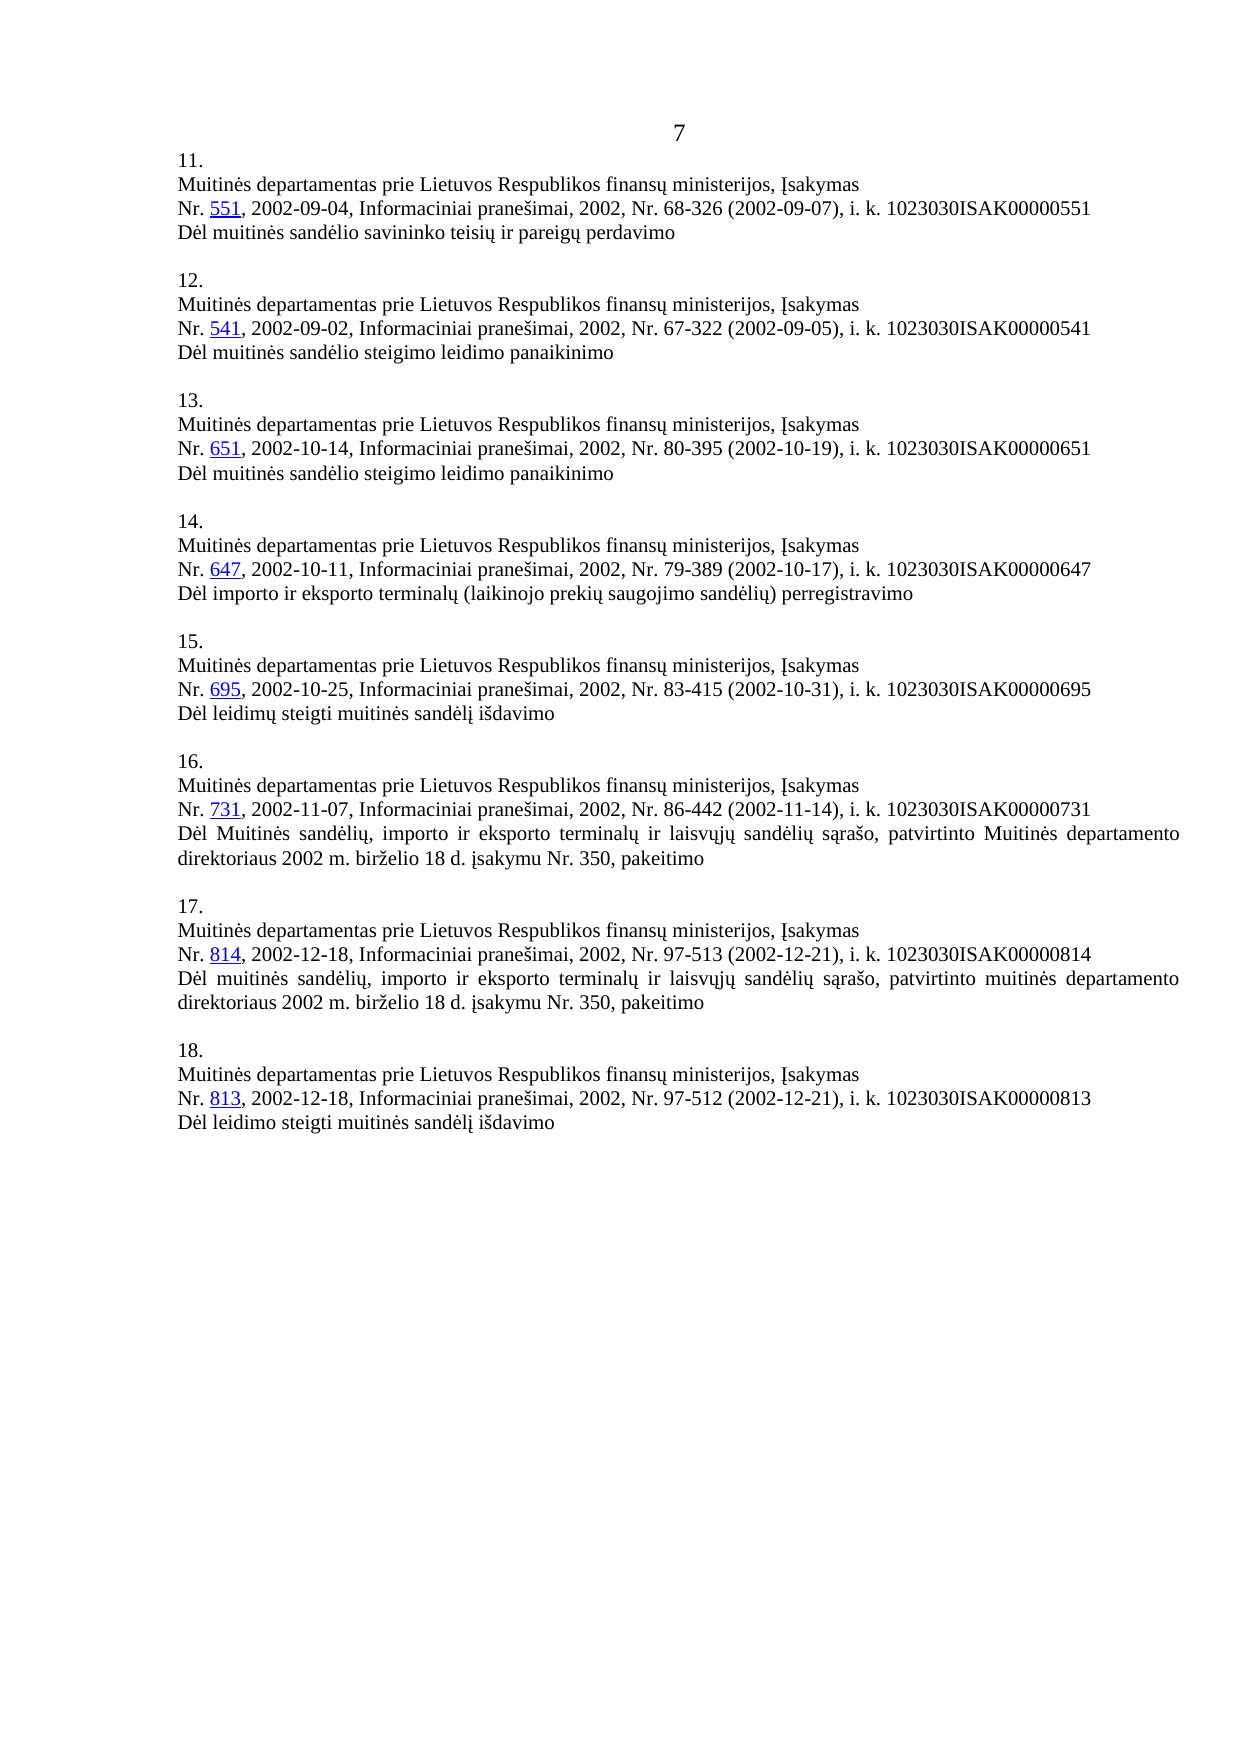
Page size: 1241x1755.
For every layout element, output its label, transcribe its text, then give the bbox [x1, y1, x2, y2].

text Nr. 541, 2002-09-02, Informaciniai pranešimai, 2002, Nr. 67-322 (2002-09-05), i. k. 1023030ISAK00000541 [177, 316, 1181, 340]
text Nr. 695, 2002-10-25, Informaciniai pranešimai, 2002, Nr. 83-415 (2002-10-31), i. k. 1023030ISAK00000695 [177, 677, 1181, 701]
text Dėl leidimo steigti muitinės sandėlį išdavimo [177, 1110, 1181, 1134]
text 12. [177, 268, 1181, 292]
text Muitinės departamentas prie Lietuvos Respublikos finansų ministerijos, Įsakymas [177, 292, 1181, 316]
text 16. [177, 749, 1181, 773]
text Nr. 647, 2002-10-11, Informaciniai pranešimai, 2002, Nr. 79-389 (2002-10-17), i. k. 1023030ISAK00000647 [177, 557, 1181, 581]
text Dėl muitinės sandėlių, importo ir eksporto terminalų ir laisvųjų sandėlių sąrašo, patvirtinto muitinės departamento direktoriaus 2002 m. birželio 18 d. įsakymu Nr. 350, pakeitimo [177, 966, 1181, 1014]
text Muitinės departamentas prie Lietuvos Respublikos finansų ministerijos, Įsakymas [177, 412, 1181, 436]
text 18. [177, 1038, 1181, 1062]
text Dėl importo ir eksporto terminalų (laikinojo prekių saugojimo sandėlių) perregistravimo [177, 581, 1181, 605]
text Muitinės departamentas prie Lietuvos Respublikos finansų ministerijos, Įsakymas [177, 773, 1181, 797]
text 13. [177, 388, 1181, 412]
text 15. [177, 629, 1181, 653]
text Nr. 813, 2002-12-18, Informaciniai pranešimai, 2002, Nr. 97-512 (2002-12-21), i. k. 1023030ISAK00000813 [177, 1086, 1181, 1110]
text 17. [177, 893, 1181, 918]
text 14. [177, 508, 1181, 533]
text Dėl muitinės sandėlio savininko teisių ir pareigų perdavimo [177, 220, 1181, 244]
text Nr. 551, 2002-09-04, Informaciniai pranešimai, 2002, Nr. 68-326 (2002-09-07), i. k. 1023030ISAK00000551 [177, 196, 1181, 220]
text Nr. 731, 2002-11-07, Informaciniai pranešimai, 2002, Nr. 86-442 (2002-11-14), i. k. 1023030ISAK00000731 [177, 797, 1181, 821]
text Nr. 651, 2002-10-14, Informaciniai pranešimai, 2002, Nr. 80-395 (2002-10-19), i. k. 1023030ISAK00000651 [177, 436, 1181, 460]
text Muitinės departamentas prie Lietuvos Respublikos finansų ministerijos, Įsakymas [177, 172, 1181, 196]
text Dėl muitinės sandėlio steigimo leidimo panaikinimo [177, 340, 1181, 364]
text Dėl muitinės sandėlio steigimo leidimo panaikinimo [177, 460, 1181, 484]
text Dėl Muitinės sandėlių, importo ir eksporto terminalų ir laisvųjų sandėlių sąrašo, patvirtinto Muitinės departamento direktoriaus 2002 m. birželio 18 d. įsakymu Nr. 350, pakeitimo [177, 821, 1181, 869]
text Nr. 814, 2002-12-18, Informaciniai pranešimai, 2002, Nr. 97-513 (2002-12-21), i. k. 1023030ISAK00000814 [177, 942, 1181, 966]
text Muitinės departamentas prie Lietuvos Respublikos finansų ministerijos, Įsakymas [177, 533, 1181, 557]
text 11. [177, 148, 1181, 172]
text Muitinės departamentas prie Lietuvos Respublikos finansų ministerijos, Įsakymas [177, 653, 1181, 677]
text Dėl leidimų steigti muitinės sandėlį išdavimo [177, 701, 1181, 725]
text Muitinės departamentas prie Lietuvos Respublikos finansų ministerijos, Įsakymas [177, 918, 1181, 942]
text Muitinės departamentas prie Lietuvos Respublikos finansų ministerijos, Įsakymas [177, 1062, 1181, 1086]
